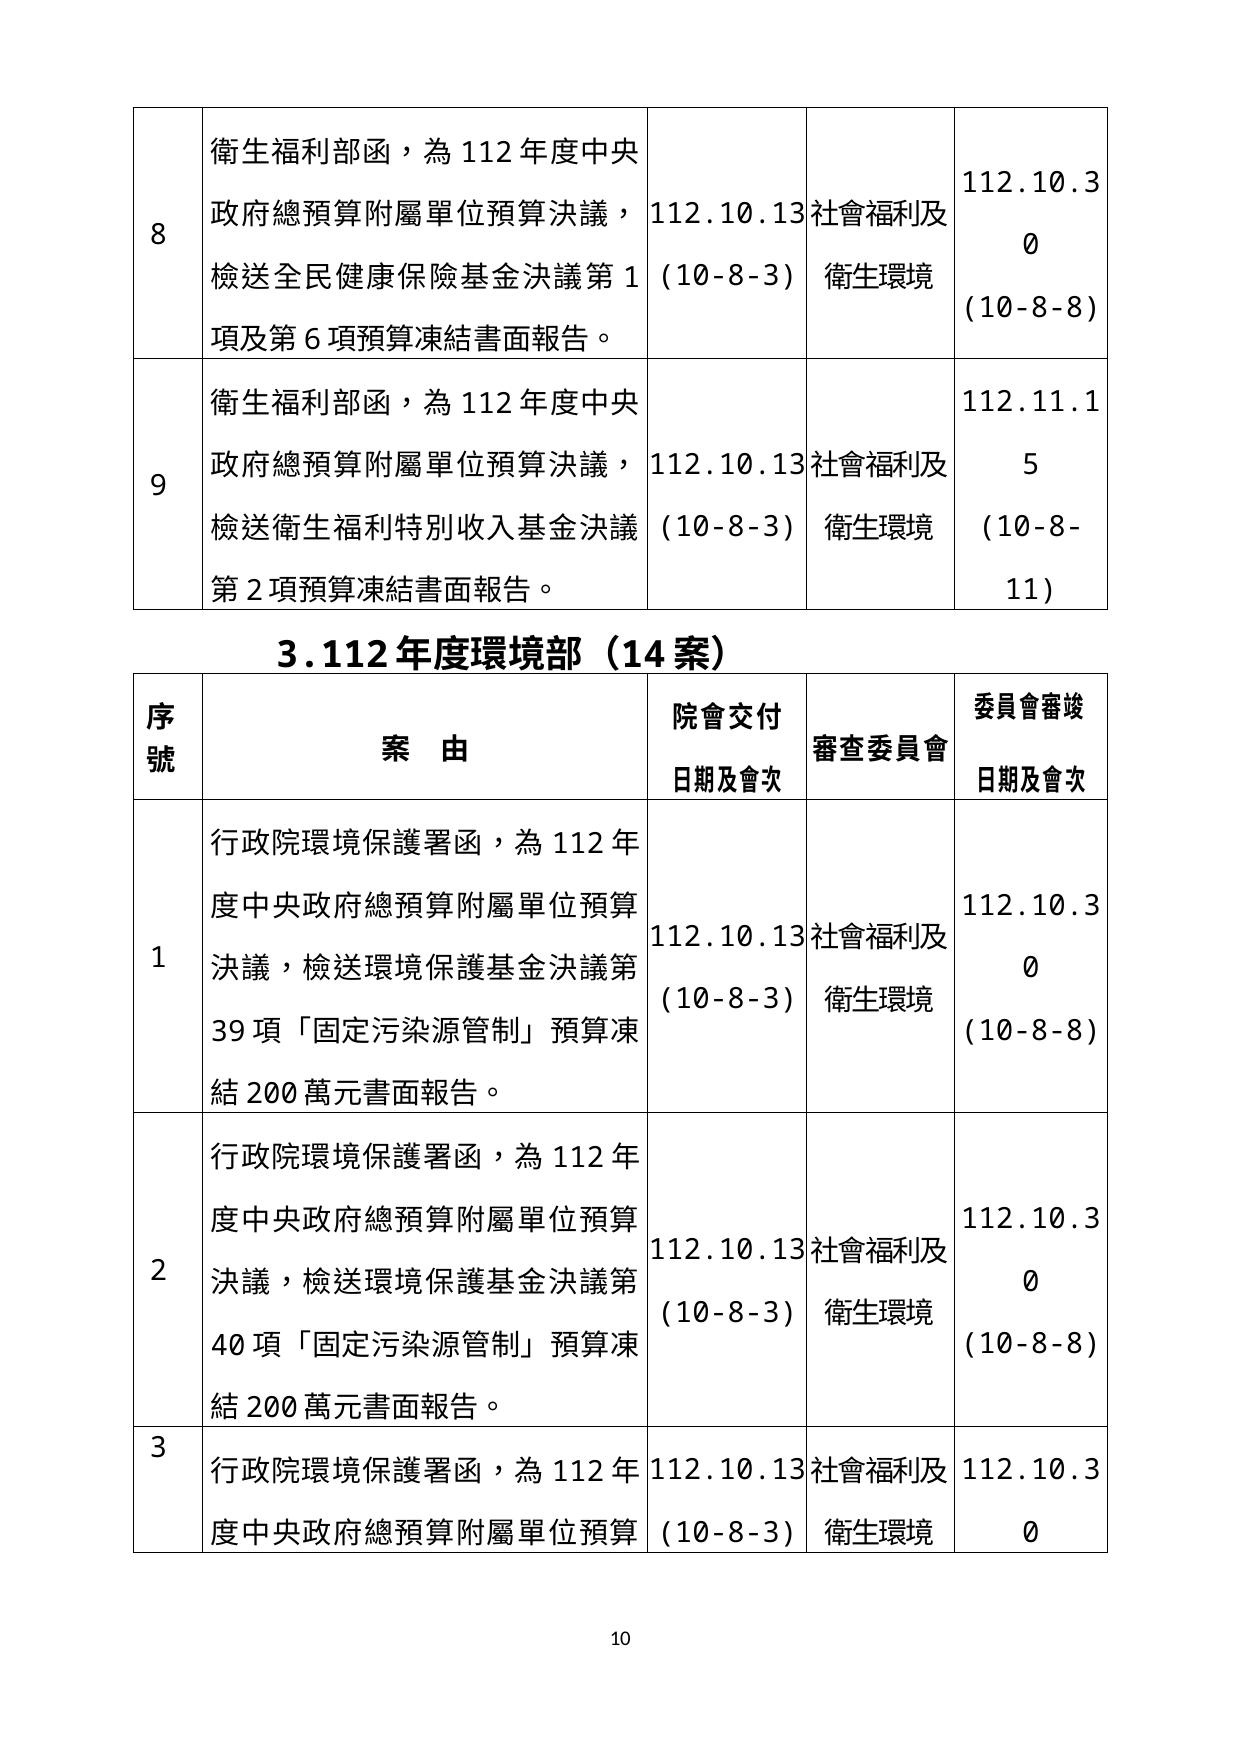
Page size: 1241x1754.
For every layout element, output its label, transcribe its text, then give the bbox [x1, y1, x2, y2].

table_cell 112.10.13 (10-8-3) [648, 108, 806, 358]
table_header 委員會審竣 日期及會次 [955, 674, 1107, 798]
table_cell 衛生福利部函，為112年度中央政府總預算附屬單位預算決議，檢送全民健康保險基金決議第1項及第6項預算凍結書面報告。 [203, 108, 647, 358]
table_cell 112.10.13 (10-8-3) [648, 800, 806, 1112]
table_cell 社會福利及 衛生環境 [807, 800, 954, 1112]
table_cell 112.10.30 [955, 1427, 1107, 1552]
table_header 院會交付 日期及會次 [648, 674, 806, 798]
table_cell [134, 108, 202, 358]
table_cell 112.10.13 (10-8-3) [648, 1427, 806, 1552]
table_cell [134, 1113, 202, 1426]
table_cell 衛生福利部函，為112年度中央政府總預算附屬單位預算決議，檢送衛生福利特別收入基金決議第2項預算凍結書面報告。 [203, 359, 647, 609]
table_cell [134, 359, 202, 609]
table_header 案 由 [203, 674, 647, 798]
table_cell 112.10.13 (10-8-3) [648, 359, 806, 609]
table_header 審查委員會 [807, 674, 954, 798]
table_cell 112.10.30 (10-8-8) [955, 108, 1107, 358]
table_cell 社會福利及 衛生環境 [807, 359, 954, 609]
table_cell 行政院環境保護署函，為112年度中央政府總預算附屬單位預算決議，檢送環境保護基金決議第39項「固定污染源管制」預算凍結200萬元書面報告。 [203, 800, 647, 1112]
table_cell 112.10.13 (10-8-3) [648, 1113, 806, 1426]
subtitle 3.112年度環境部（14案） [118, 610, 1122, 672]
table_cell 112.10.30 (10-8-8) [955, 1113, 1107, 1426]
table_cell 社會福利及 衛生環境 [807, 108, 954, 358]
table_cell 社會福利及 衛生環境 [807, 1427, 954, 1552]
table_header 序號 [134, 674, 202, 798]
table_cell [134, 800, 202, 1112]
table_cell 112.11.15 (10-8-11) [955, 359, 1107, 609]
table_cell 行政院環境保護署函，為112年度中央政府總預算附屬單位預算決議，檢送環境保護基金決議第40項「固定污染源管制」預算凍結200萬元書面報告。 [203, 1113, 647, 1426]
table_cell [134, 1427, 202, 1552]
table_cell 行政院環境保護署函，為112年度中央政府總預算附屬單位預算 [203, 1427, 647, 1552]
table_cell 112.10.30 (10-8-8) [955, 800, 1107, 1112]
table_cell 社會福利及 衛生環境 [807, 1113, 954, 1426]
